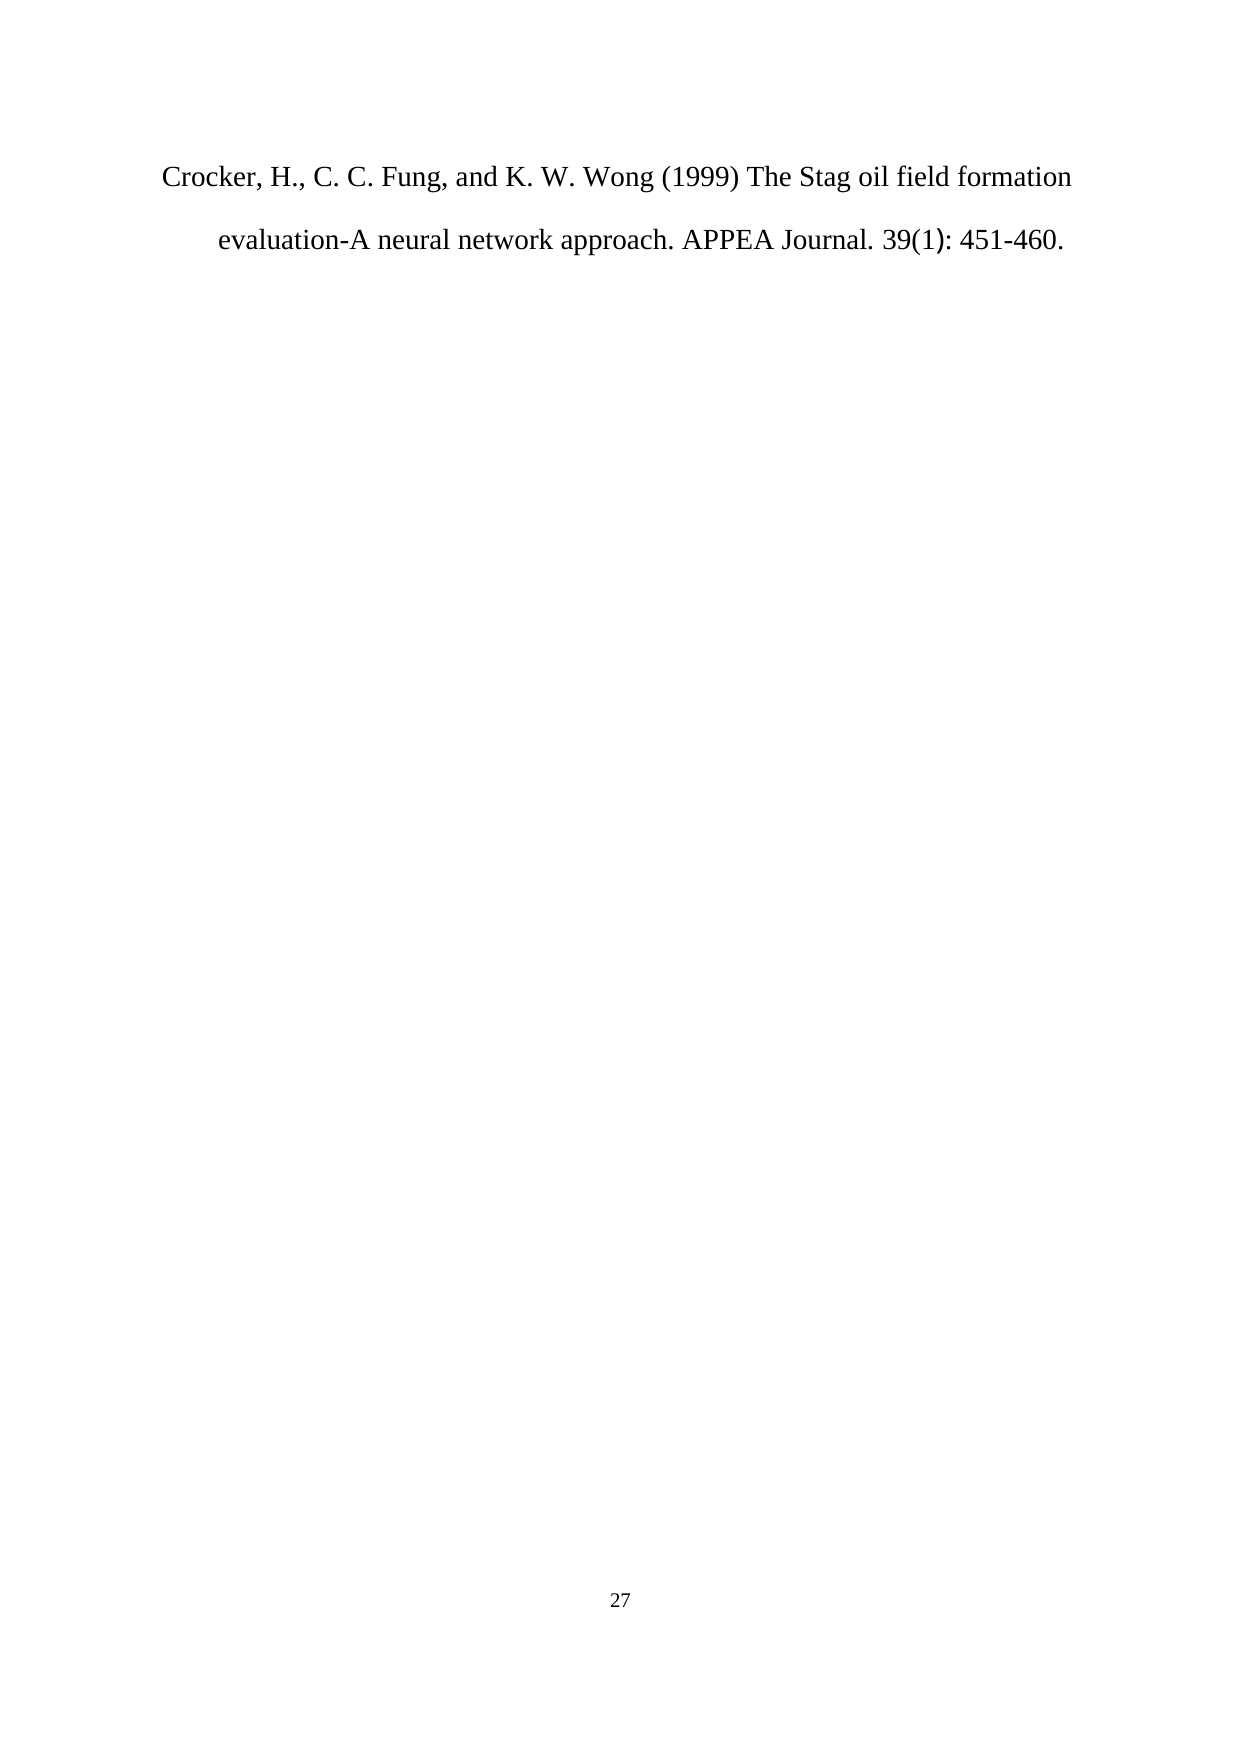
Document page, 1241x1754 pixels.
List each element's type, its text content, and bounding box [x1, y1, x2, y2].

text Crocker, H., C. C. Fung, and K. W. Wong (1999) The Stag oil field formation evaluation-A neural network approach. APPEA Journal. 39(1): 451-460. [162, 134, 1122, 259]
